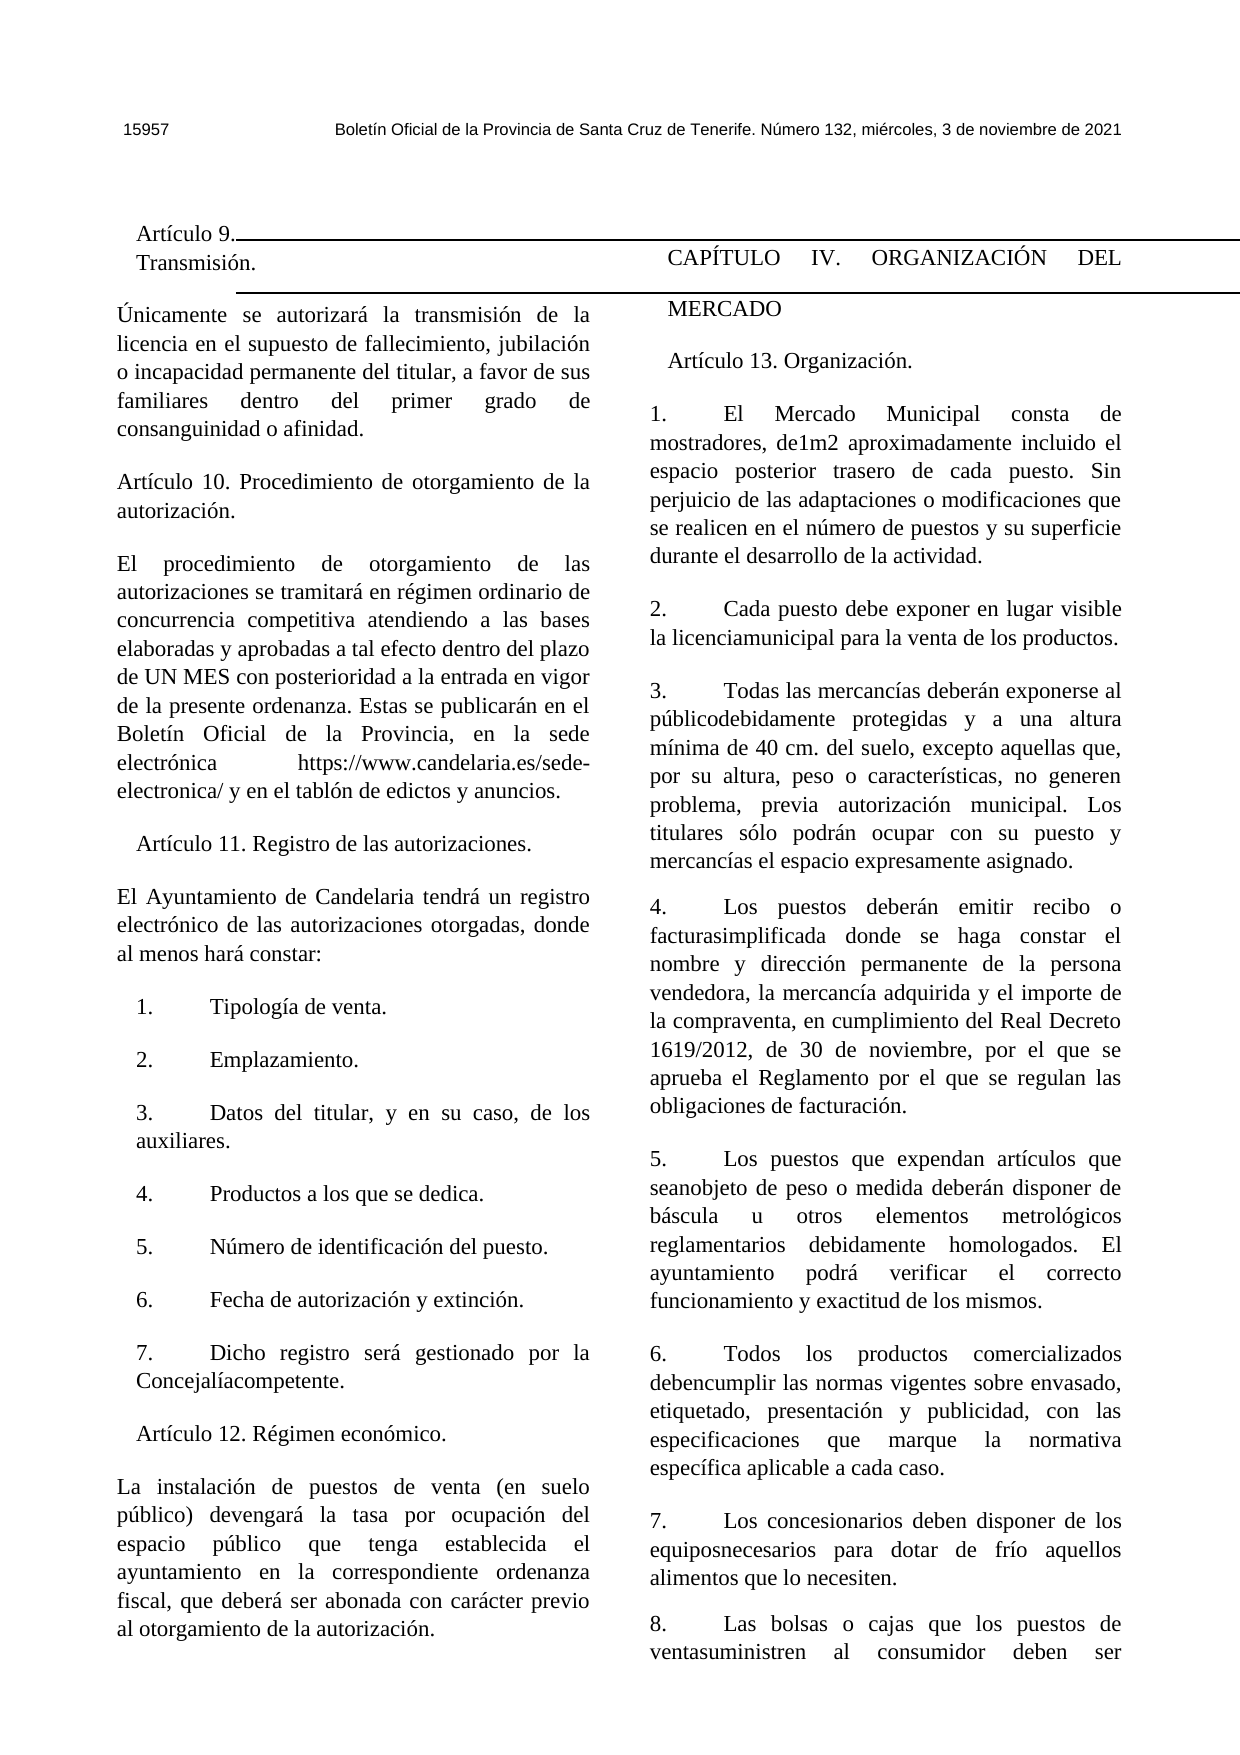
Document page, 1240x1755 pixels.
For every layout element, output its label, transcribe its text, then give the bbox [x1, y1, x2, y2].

list Número de identificación del puesto. [136, 1233, 591, 1259]
text Artículo 10. Procedimiento de otorgamiento de la autorización. [117, 468, 591, 523]
text Artículo 13. Organización. [667, 347, 1122, 374]
list Fecha de autorización y extinción. [136, 1286, 591, 1312]
text Artículo 9. Transmisión. [136, 220, 591, 275]
text Artículo 11. Registro de las autorizaciones. [136, 830, 591, 856]
text El Ayuntamiento de Candelaria tendrá un registro electrónico de las autorizaciones otorgadas, donde al menos hará constar: [117, 883, 591, 966]
text La instalación de puestos de venta (en suelo público) devengará la tasa por ocupación del espacio público que tenga establecida el ayuntamiento en la correspondiente ordenanza fiscal, que deberá ser abonada con carácter previo al otorgamiento de la autorización. [117, 1473, 591, 1641]
list Los puestos deberán emitir recibo o facturasimplificada donde se haga constar el nombre y dirección permanente de la persona vendedora, la mercancía adquirida y el importe de la compraventa, en cumplimiento del Real Decreto 1619/2012, de 30 de noviembre, por el que se aprueba el Reglamento por el que se regulan las obligaciones de facturación. [649, 893, 1122, 1119]
list Los puestos que expendan artículos que seanobjeto de peso o medida deberán disponer de báscula u otros elementos metrológicos reglamentarios debidamente homologados. El ayuntamiento podrá verificar el correcto funcionamiento y exactitud de los mismos. [649, 1145, 1122, 1314]
text El procedimiento de otorgamiento de las autorizaciones se tramitará en régimen ordinario de concurrencia competitiva atendiendo a las bases elaboradas y aprobadas a tal efecto dentro del plazo de UN MES con posterioridad a la entrada en vigor de la presente ordenanza. Estas se publicarán en el Boletín Oficial de la Provincia, en la sede electrónica https://www.candelaria.es/sede-electronica/ y en el tablón de edictos y anuncios. [117, 549, 591, 803]
text [667, 220, 1122, 239]
text Artículo 12. Régimen económico. [136, 1420, 591, 1446]
list Dicho registro será gestionado por la Concejalíacompetente. [136, 1339, 591, 1393]
list Los concesionarios deben disponer de los equiposnecesarios para dotar de frío aquellos alimentos que lo necesiten. [649, 1507, 1122, 1590]
text CAPÍTULO IV. ORGANIZACIÓN DEL [667, 241, 1122, 292]
list Emplazamiento. [136, 1046, 591, 1072]
list Todos los productos comercializados debencumplir las normas vigentes sobre envasado, etiquetado, presentación y publicidad, con las especificaciones que marque la normativa específica aplicable a cada caso. [649, 1341, 1122, 1481]
text Únicamente se autorizará la transmisión de la licencia en el supuesto de fallecimiento, jubilación o incapacidad permanente del titular, a favor de sus familiares dentro del primer grado de consanguinidad o afinidad. [117, 302, 591, 442]
list Productos a los que se dedica. [136, 1180, 591, 1206]
list Las bolsas o cajas que los puestos de ventasuministren al consumidor deben ser [649, 1610, 1122, 1664]
text MERCADO [667, 294, 1122, 321]
list El Mercado Municipal consta de mostradores, de1m2 aproximadamente incluido el espacio posterior trasero de cada puesto. Sin perjuicio de las adaptaciones o modificaciones que se realicen en el número de puestos y su superficie durante el desarrollo de la actividad. [649, 400, 1122, 569]
list Tipología de venta. [136, 993, 591, 1019]
list Datos del titular, y en su caso, de los auxiliares. [136, 1098, 591, 1153]
list Todas las mercancías deberán exponerse al públicodebidamente protegidas y a una altura mínima de 40 cm. del suelo, excepto aquellas que, por su altura, peso o características, no generen problema, previa autorización municipal. Los titulares sólo podrán ocupar con su puesto y mercancías el espacio expresamente asignado. [649, 677, 1122, 874]
list Cada puesto debe exponer en lugar visible la licenciamunicipal para la venta de los productos. [649, 596, 1122, 650]
